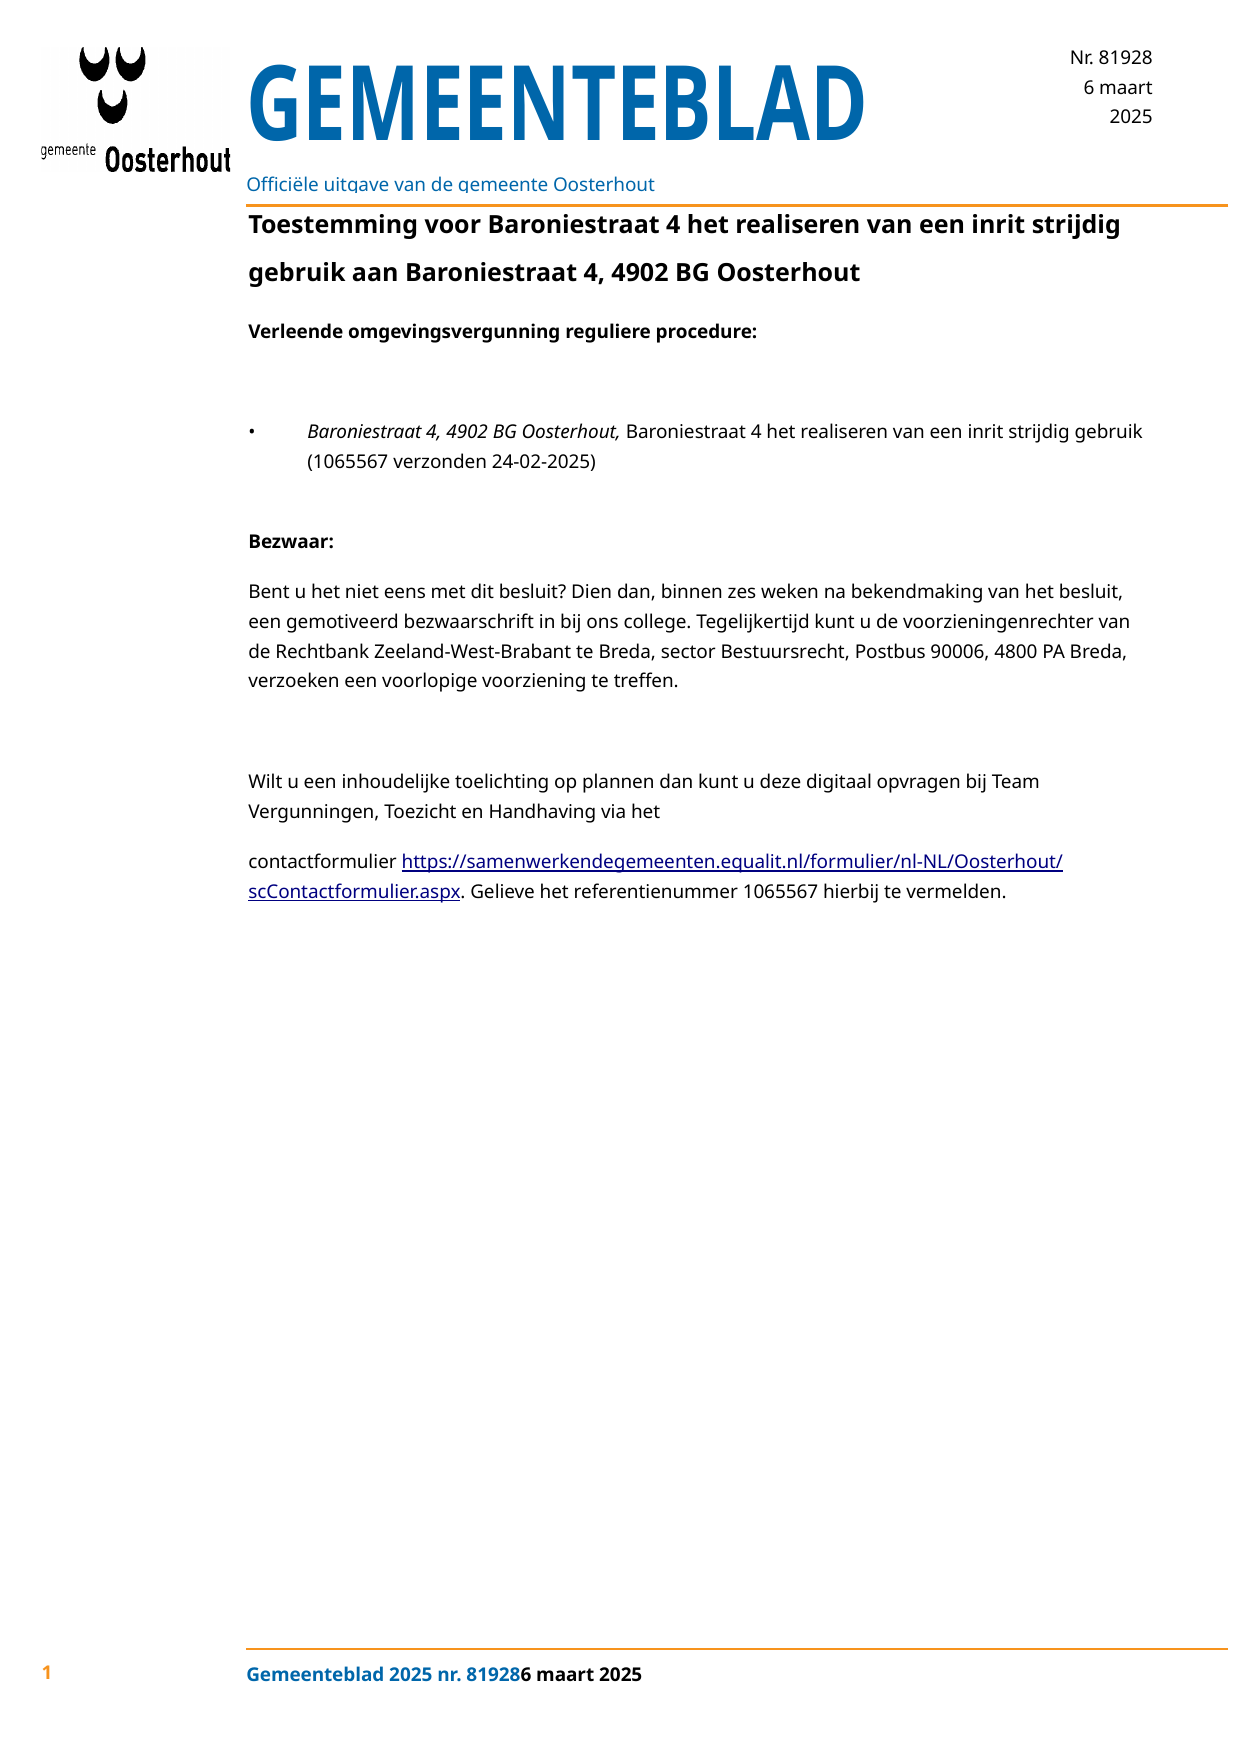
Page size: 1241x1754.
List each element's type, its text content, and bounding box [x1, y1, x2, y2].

text Toestemming voor Baroniestraat 4 het realiseren van een inrit strijdig gebruik aan Baroniestraat 4, 4902 BG Oosterhout [248, 207, 1152, 288]
text Bezwaar: [248, 528, 1152, 554]
text Bent u het niet eens met dit besluit? Dien dan, binnen zes weken na bekendmaking van het besluit, een gemotiveerd bezwaarschrift in bij ons college. Tegelijkertijd kunt u de voorzieningenrechter van de Rechtbank Zeeland-West-Brabant te Breda, sector Bestuursrecht, Postbus 90006, 4800 PA Breda, verzoeken een voorlopige voorziening te treffen. [248, 579, 1152, 693]
text Verleende omgevingsvergunning reguliere procedure: [248, 318, 1152, 344]
list Baroniestraat 4, 4902 BG Oosterhout, Baroniestraat 4 het realiseren van een inrit strijdig gebruik (1065567 verzonden 24-02-2025) [248, 419, 1152, 474]
picture [41, 47, 231, 172]
text Wilt u een inhoudelijke toelichting op plannen dan kunt u deze digitaal opvragen bij Team Vergunningen, Toezicht en Handhaving via het [248, 768, 1152, 824]
text contactformulier https://samenwerkendegemeenten.equalit.nl/formulier/nl-NL/Oosterhout/scContactformulier.aspx. Gelieve het referentienummer 1065567 hierbij te vermelden. [248, 848, 1152, 904]
